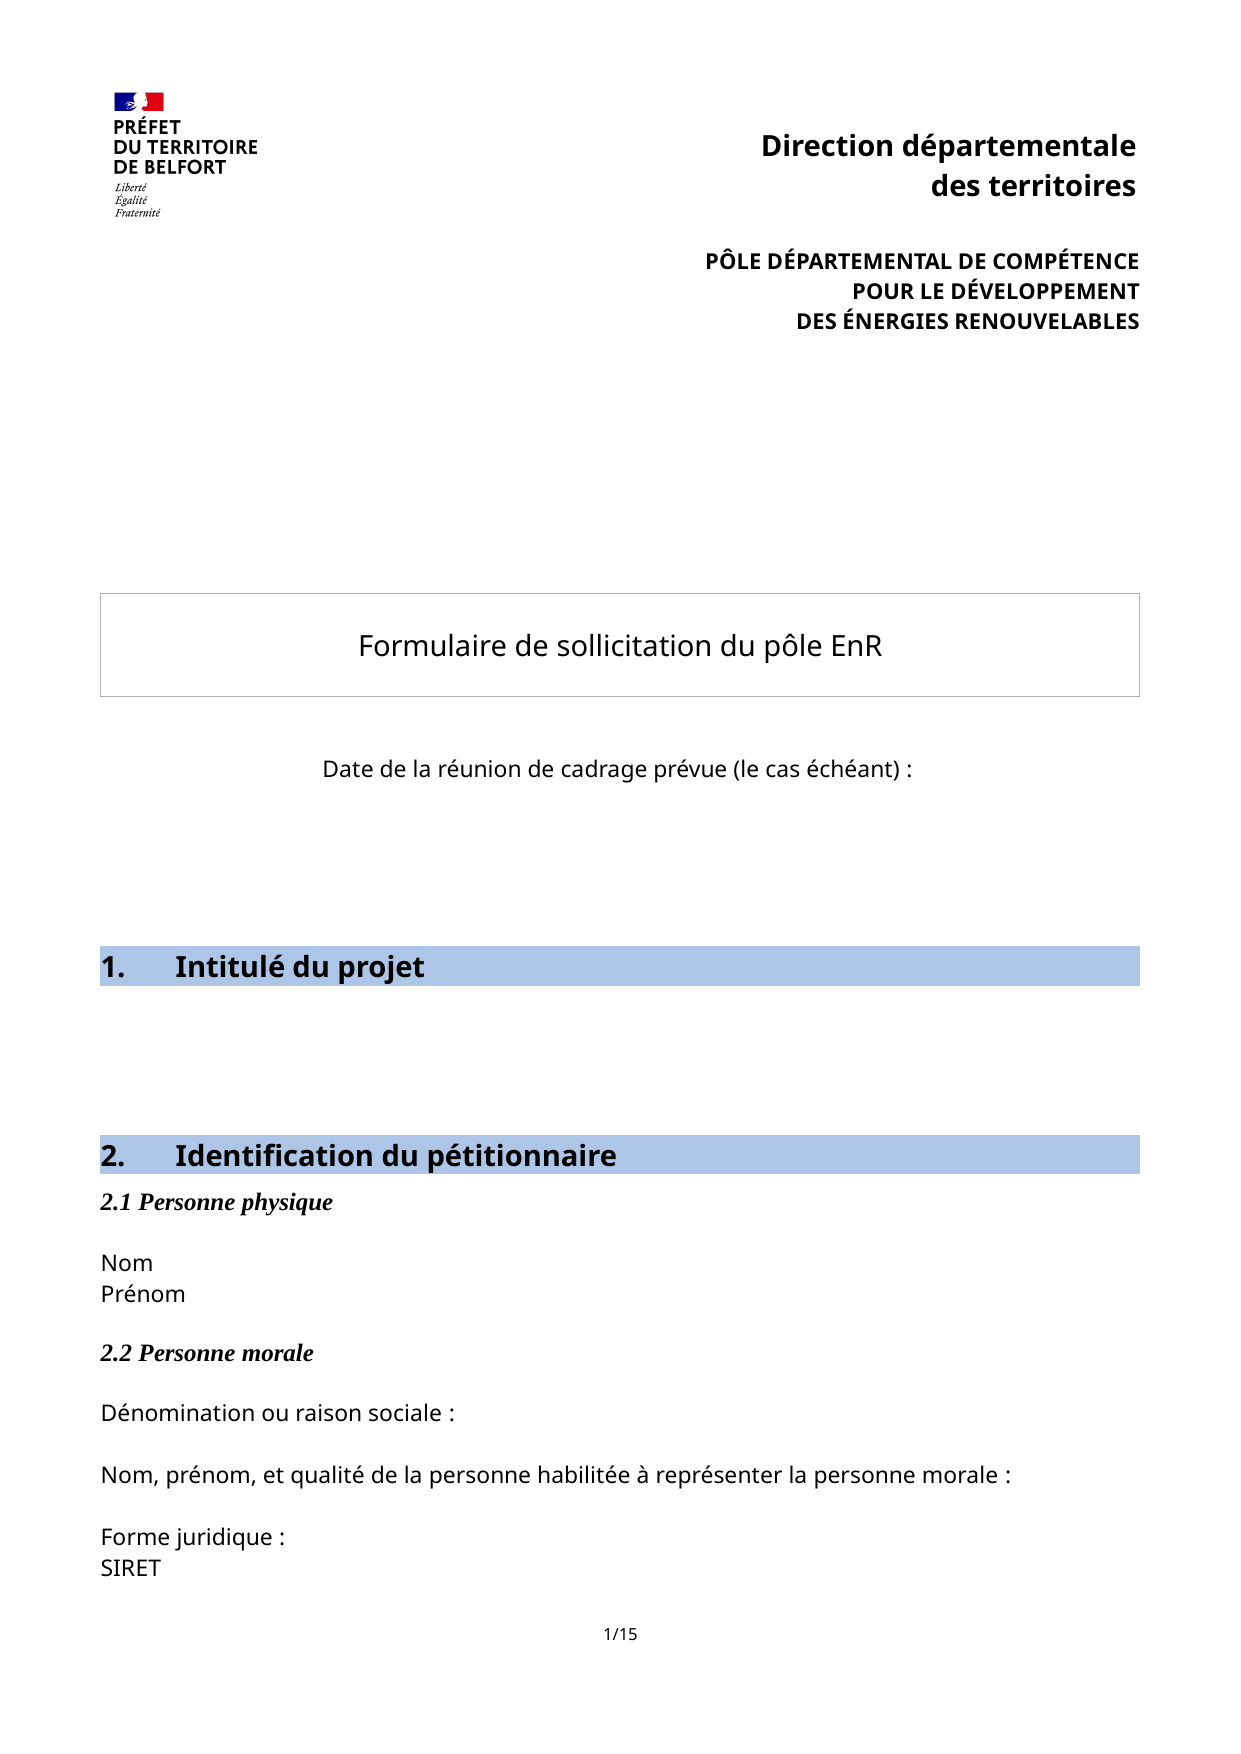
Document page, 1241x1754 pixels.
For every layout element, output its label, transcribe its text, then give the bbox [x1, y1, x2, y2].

text Date de la réunion de cadrage prévue (le cas échéant) : [100, 753, 1140, 784]
text 2.2 Personne morale [100, 1338, 1140, 1367]
text Prénom [100, 1278, 1140, 1309]
table_header Formulaire de sollicitation du pôle EnR [101, 594, 1139, 696]
subtitle 1. Intitulé du projet [100, 946, 1140, 986]
text Dénomination ou raison sociale : [100, 1396, 1140, 1427]
subtitle 2. Identification du pétitionnaire [100, 1135, 1140, 1174]
text 2.1 Personne physique [100, 1187, 1140, 1216]
text SIRET [100, 1552, 1140, 1583]
text Nom, prénom, et qualité de la personne habilitée à représenter la personne morale : [100, 1458, 1140, 1489]
text Forme juridique : [100, 1521, 1140, 1552]
text Pôle départemental de compétence pour le développement des énergies renouvelables [100, 100, 1140, 336]
text Nom [100, 1247, 1140, 1278]
picture [96, 74, 281, 235]
